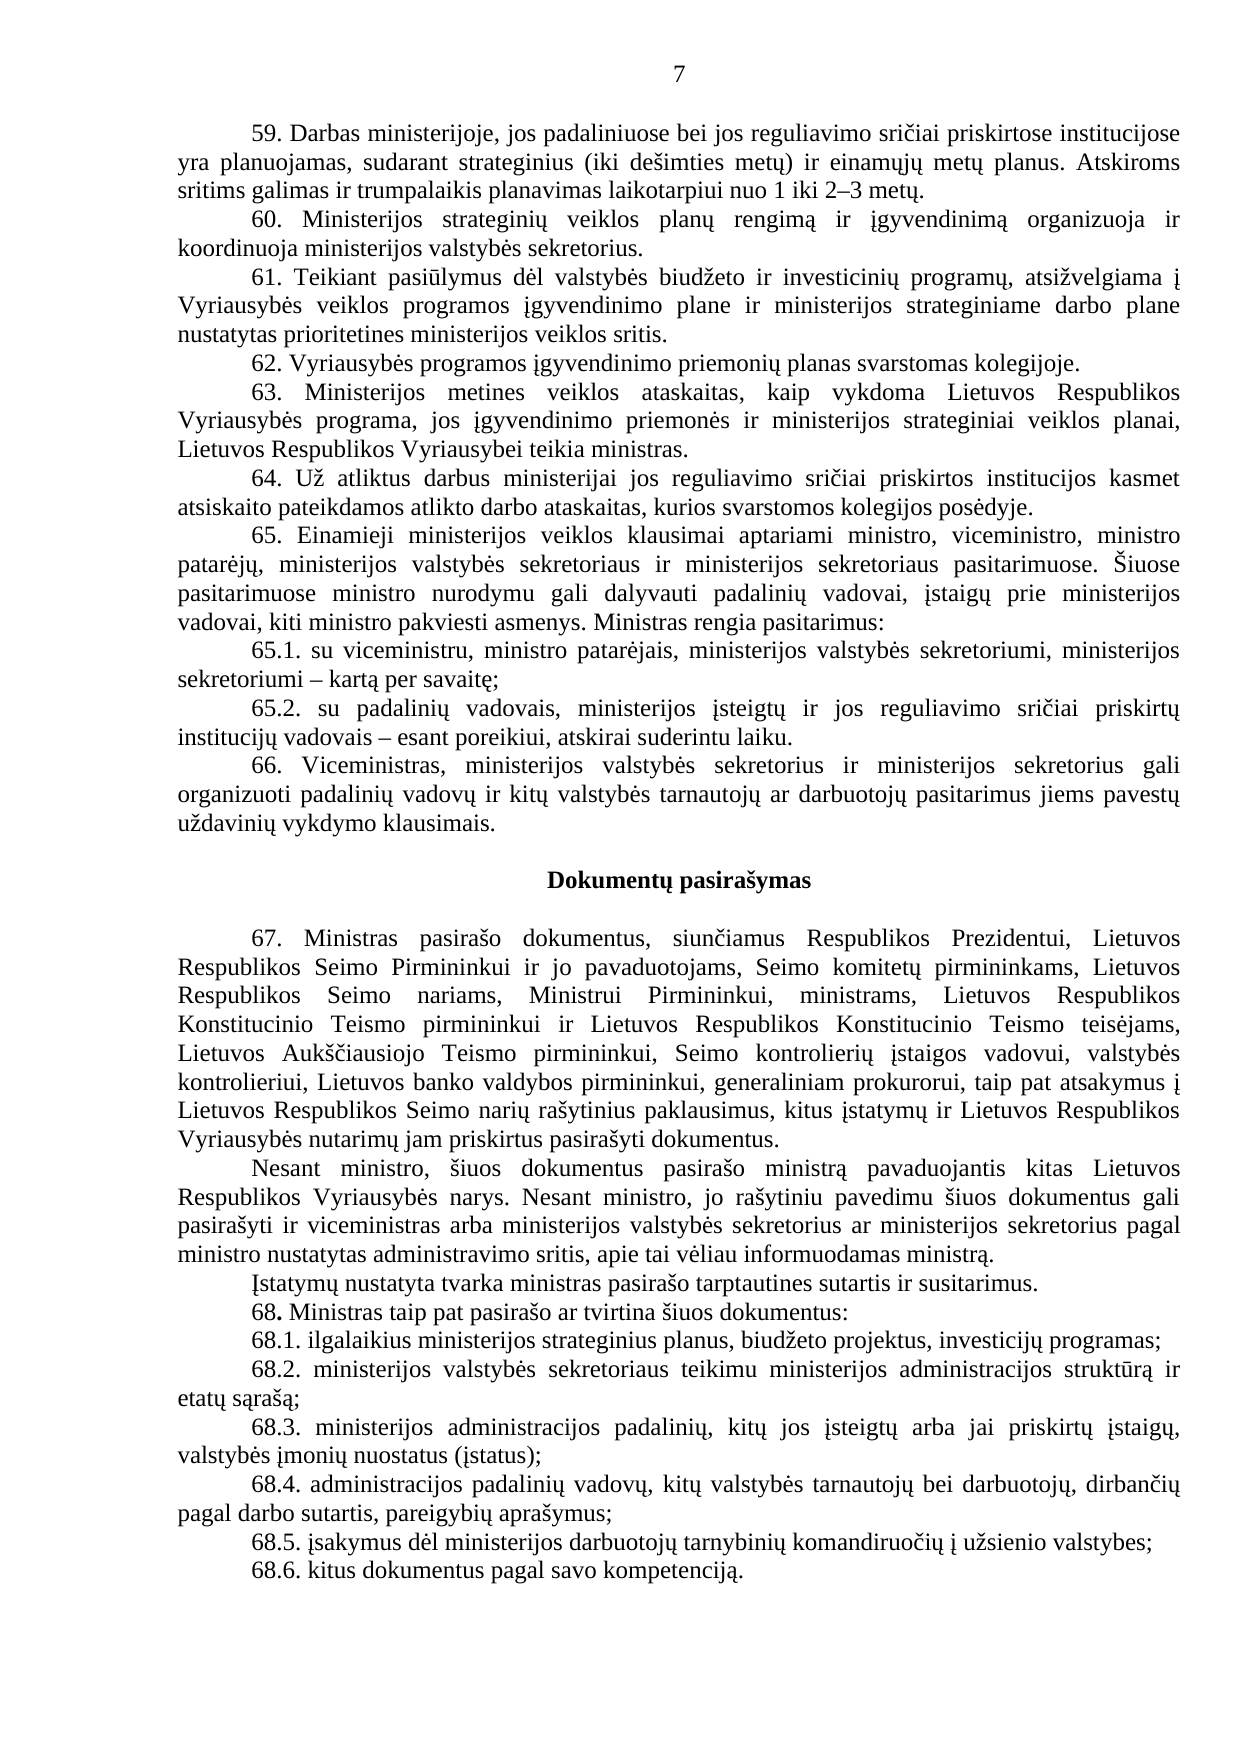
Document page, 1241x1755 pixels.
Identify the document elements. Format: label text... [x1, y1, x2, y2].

text 68.1. ilgalaikius ministerijos strateginius planus, biudžeto projektus, investicijų programas; [177, 1326, 1181, 1354]
text 65.1. su viceministru, ministro patarėjais, ministerijos valstybės sekretoriumi, ministerijos sekretoriumi – kartą per savaitę; [177, 636, 1181, 693]
text 68.5. įsakymus dėl ministerijos darbuotojų tarnybinių komandiruočių į užsienio valstybes; [177, 1527, 1181, 1556]
text 64. Už atliktus darbus ministerijai jos reguliavimo sričiai priskirtos institucijos kasmet atsiskaito pateikdamos atlikto darbo ataskaitas, kurios svarstomos kolegijos posėdyje. [177, 463, 1181, 521]
text 68.4. administracijos padalinių vadovų, kitų valstybės tarnautojų bei darbuotojų, dirbančių pagal darbo sutartis, pareigybių aprašymus; [177, 1469, 1181, 1527]
text 68.3. ministerijos administracijos padalinių, kitų jos įsteigtų arba jai priskirtų įstaigų, valstybės įmonių nuostatus (įstatus); [177, 1412, 1181, 1469]
text 68.6. kitus dokumentus pagal savo kompetenciją. [177, 1556, 1181, 1584]
text 67. Ministras pasirašo dokumentus, siunčiamus Respublikos Prezidentui, Lietuvos Respublikos Seimo Pirmininkui ir jo pavaduotojams, Seimo komitetų pirmininkams, Lietuvos Respublikos Seimo nariams, Ministrui Pirmininkui, ministrams, Lietuvos Respublikos Konstitucinio Teismo pirmininkui ir Lietuvos Respublikos Konstitucinio Teismo teisėjams, Lietuvos Aukščiausiojo Teismo pirmininkui, Seimo kontrolierių įstaigos vadovui, valstybės kontrolieriui, Lietuvos banko valdybos pirmininkui, generaliniam prokurorui, taip pat atsakymus į Lietuvos Respublikos Seimo narių rašytinius paklausimus, kitus įstatymų ir Lietuvos Respublikos Vyriausybės nutarimų jam priskirtus pasirašyti dokumentus. [177, 923, 1181, 1153]
text Įstatymų nustatyta tvarka ministras pasirašo tarptautines sutartis ir susitarimus. [177, 1268, 1181, 1297]
text 66. Viceministras, ministerijos valstybės sekretorius ir ministerijos sekretorius gali organizuoti padalinių vadovų ir kitų valstybės tarnautojų ar darbuotojų pasitarimus jiems pavestų uždavinių vykdymo klausimais. [177, 751, 1181, 837]
text 68. Ministras taip pat pasirašo ar tvirtina šiuos dokumentus: [177, 1297, 1181, 1326]
text Nesant ministro, šiuos dokumentus pasirašo ministrą pavaduojantis kitas Lietuvos Respublikos Vyriausybės narys. Nesant ministro, jo rašytiniu pavedimu šiuos dokumentus gali pasirašyti ir viceministras arba ministerijos valstybės sekretorius ar ministerijos sekretorius pagal ministro nustatytas administravimo sritis, apie tai vėliau informuodamas ministrą. [177, 1153, 1181, 1268]
text 62. Vyriausybės programos įgyvendinimo priemonių planas svarstomas kolegijoje. [177, 348, 1181, 377]
text 68.2. ministerijos valstybės sekretoriaus teikimu ministerijos administracijos struktūrą ir etatų sąrašą; [177, 1354, 1181, 1412]
text Dokumentų pasirašymas [177, 866, 1181, 894]
text 63. Ministerijos metines veiklos ataskaitas, kaip vykdoma Lietuvos Respublikos Vyriausybės programa, jos įgyvendinimo priemonės ir ministerijos strateginiai veiklos planai, Lietuvos Respublikos Vyriausybei teikia ministras. [177, 377, 1181, 463]
text 61. Teikiant pasiūlymus dėl valstybės biudžeto ir investicinių programų, atsižvelgiama į Vyriausybės veiklos programos įgyvendinimo plane ir ministerijos strateginiame darbo plane nustatytas prioritetines ministerijos veiklos sritis. [177, 262, 1181, 348]
text 65.2. su padalinių vadovais, ministerijos įsteigtų ir jos reguliavimo sričiai priskirtų institucijų vadovais – esant poreikiui, atskirai suderintu laiku. [177, 693, 1181, 751]
text 60. Ministerijos strateginių veiklos planų rengimą ir įgyvendinimą organizuoja ir koordinuoja ministerijos valstybės sekretorius. [177, 204, 1181, 262]
text 59. Darbas ministerijoje, jos padaliniuose bei jos reguliavimo sričiai priskirtose institucijose yra planuojamas, sudarant strateginius (iki dešimties metų) ir einamųjų metų planus. Atskiroms sritims galimas ir trumpalaikis planavimas laikotarpiui nuo 1 iki 2–3 metų. [177, 118, 1181, 204]
text 65. Einamieji ministerijos veiklos klausimai aptariami ministro, viceministro, ministro patarėjų, ministerijos valstybės sekretoriaus ir ministerijos sekretoriaus pasitarimuose. Šiuose pasitarimuose ministro nurodymu gali dalyvauti padalinių vadovai, įstaigų prie ministerijos vadovai, kiti ministro pakviesti asmenys. Ministras rengia pasitarimus: [177, 521, 1181, 636]
